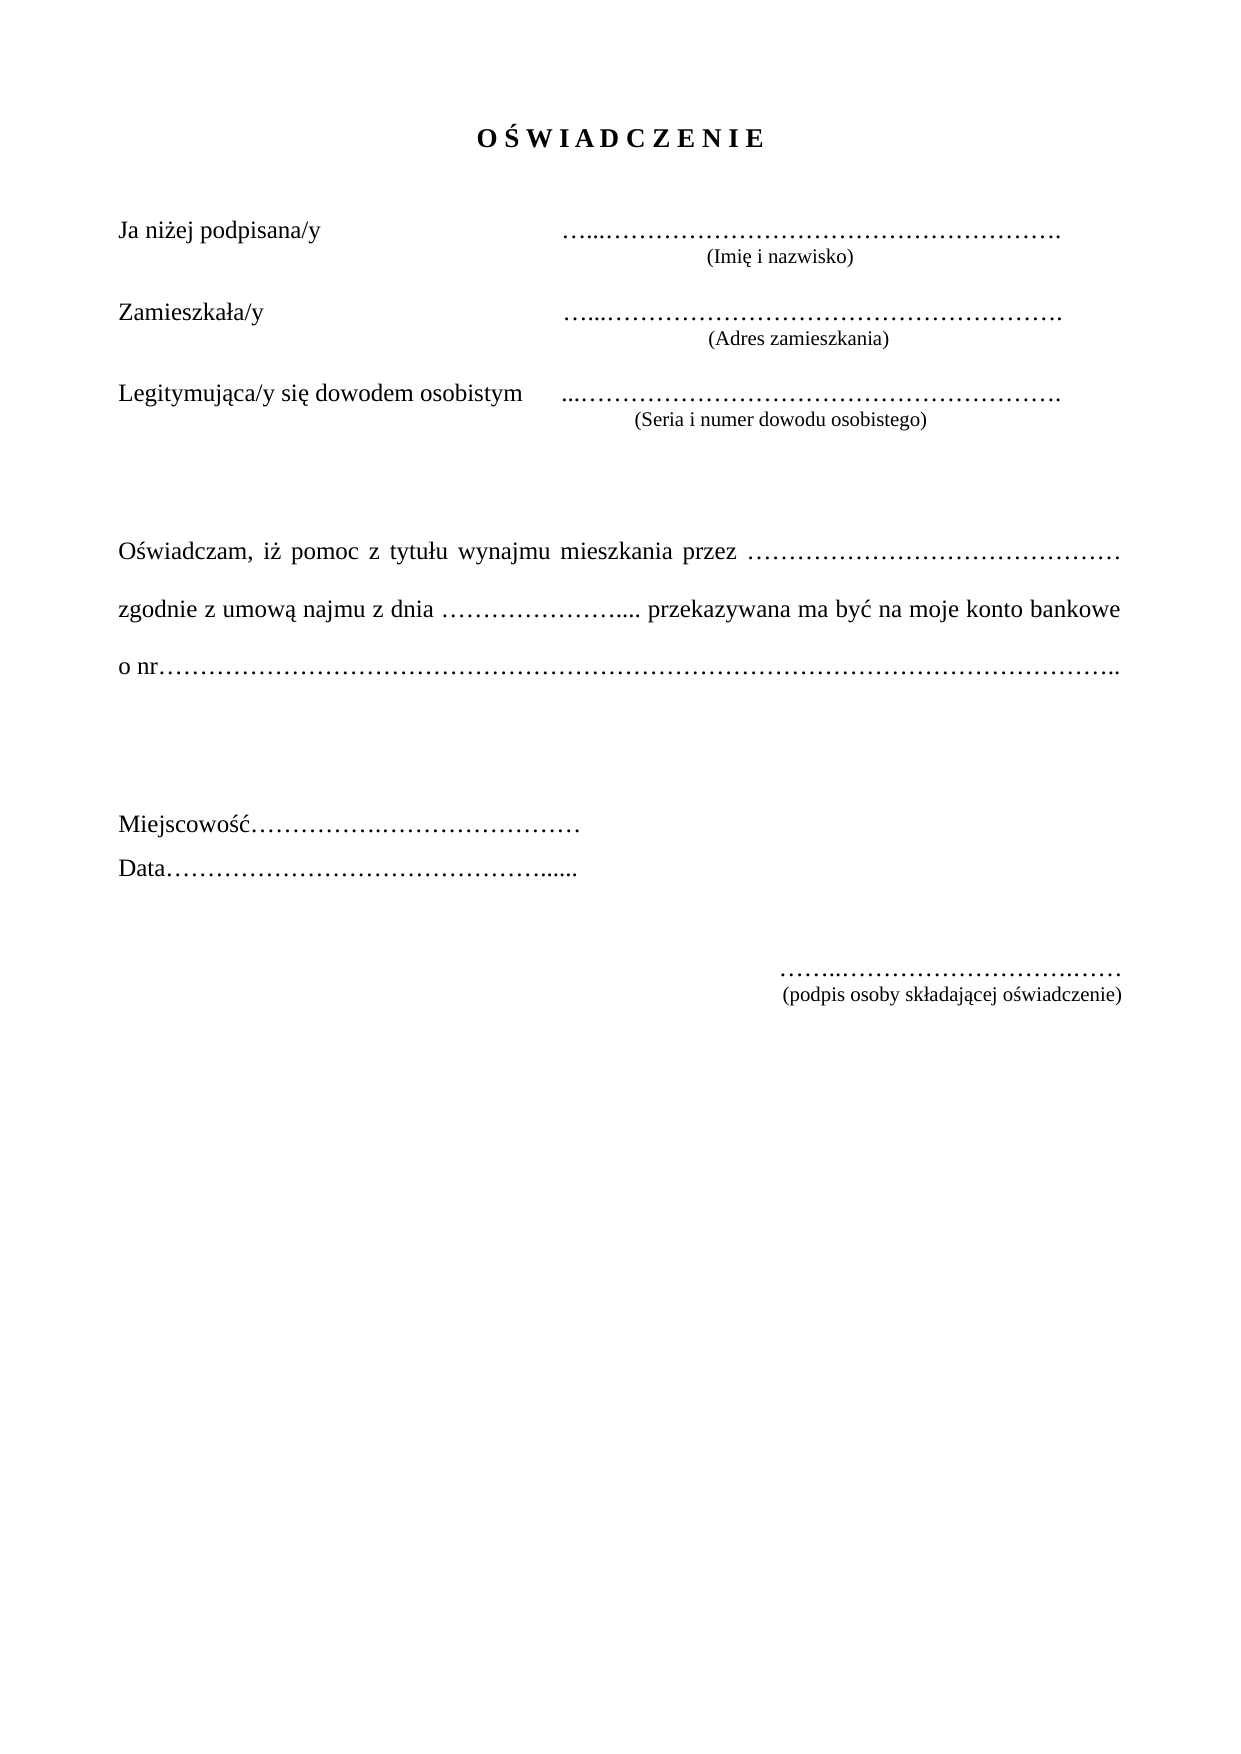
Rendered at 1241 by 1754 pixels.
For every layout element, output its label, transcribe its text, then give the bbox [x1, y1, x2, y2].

list Data………………………………………...... [118, 853, 1122, 881]
list (podpis osoby składającej oświadczenie) [118, 982, 1122, 1006]
list Oświadczam, iż pomoc z tytułu wynajmu mieszkania przez ……………………………………… zgodnie z umową najmu z dnia ………………….... przekazywana ma być na moje konto bankowe o nr…………………………………………………………………………………………………….. [118, 536, 1122, 680]
list (Imię i nazwisko) [118, 244, 1122, 268]
list Legitymująca/y się dowodem osobistym ...…………………………………………………. [118, 378, 1122, 407]
text O Ś W I A D C Z E N I E [118, 122, 1122, 153]
list ……..……………………….…… [118, 953, 1122, 982]
list Ja niżej podpisana/y …...………………………………………………. [118, 215, 1122, 244]
list (Adres zamieszkania) [634, 325, 1122, 349]
list Zamieszkała/y …...………………………………………………. [118, 297, 1122, 325]
list (Seria i numer dowodu osobistego) [561, 407, 1122, 431]
list Miejscowość…………….…………………… [118, 809, 1122, 838]
